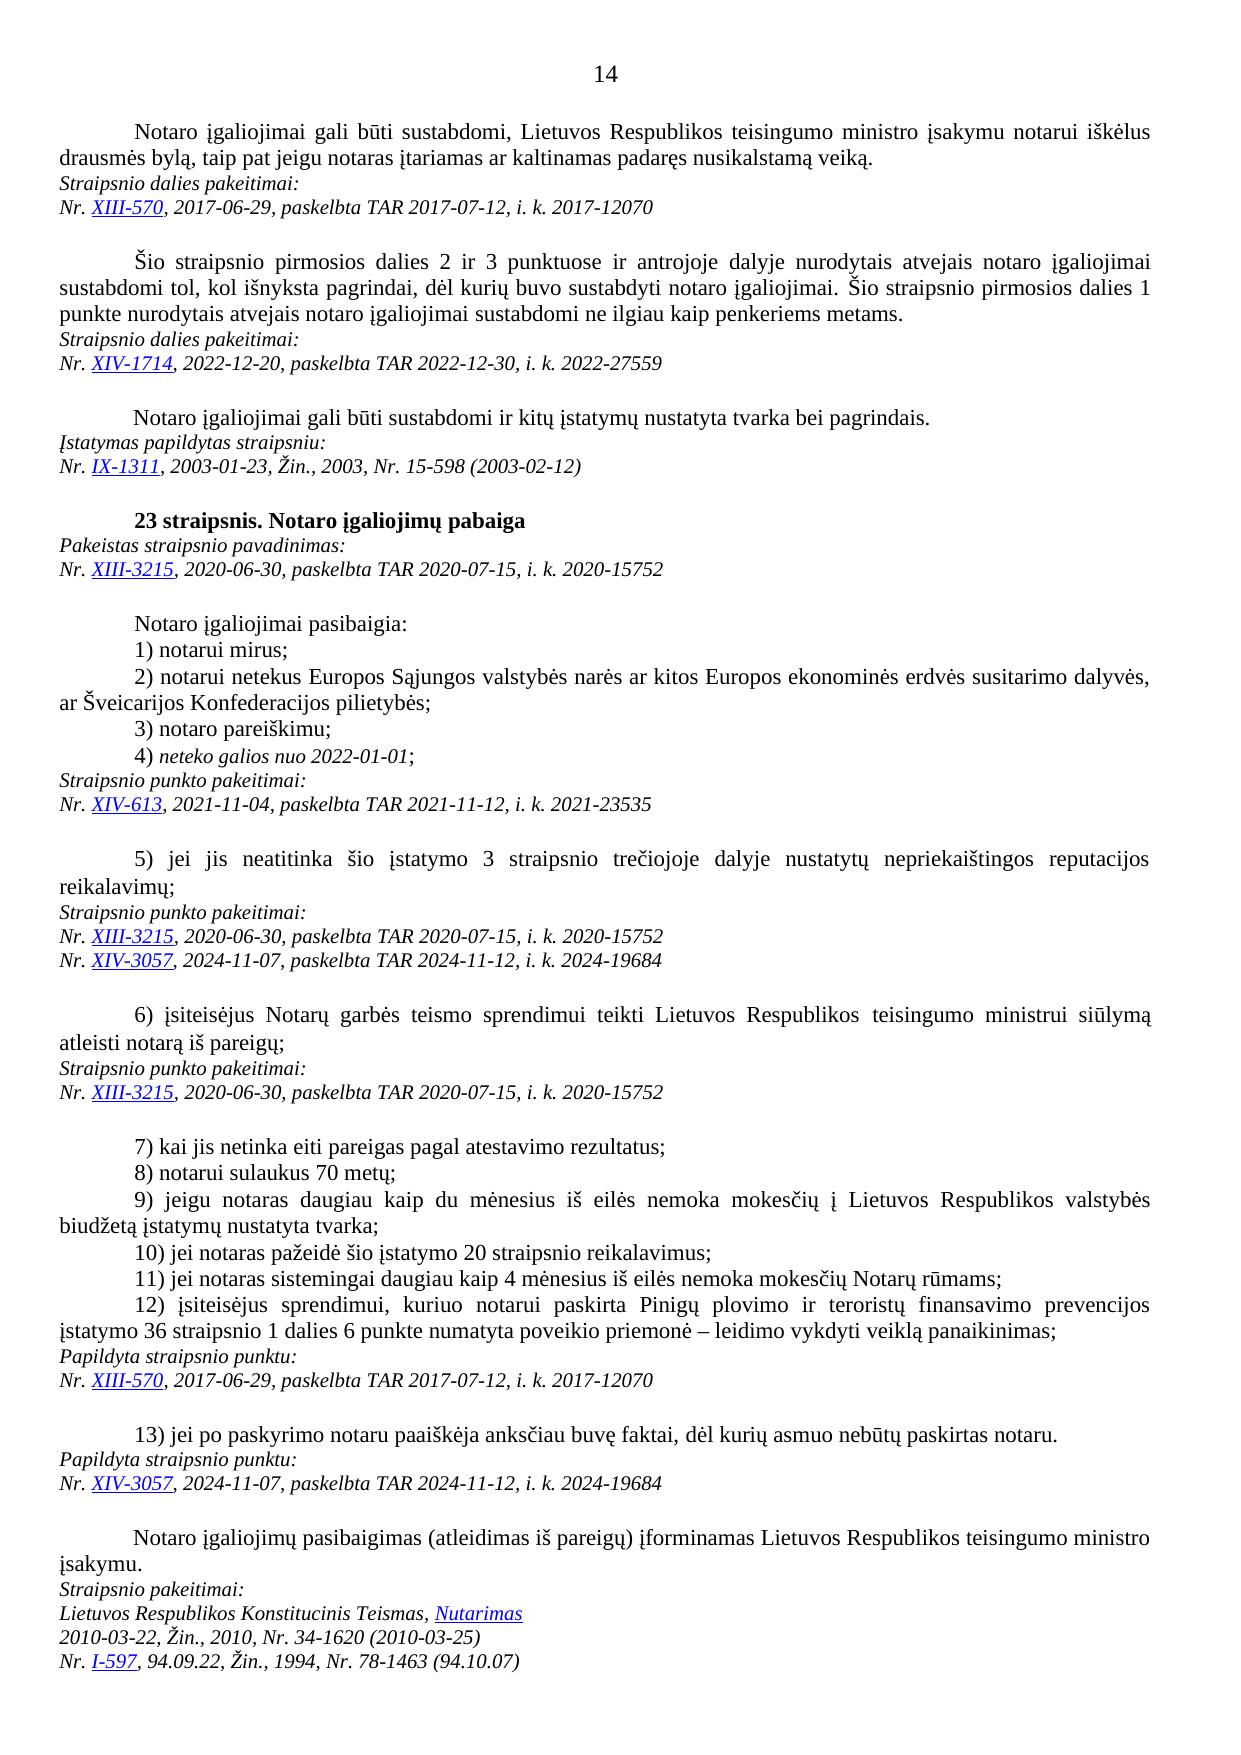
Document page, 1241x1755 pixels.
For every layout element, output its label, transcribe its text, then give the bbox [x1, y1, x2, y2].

text Nr. XIII-3215, 2020-06-30, paskelbta TAR 2020-07-15, i. k. 2020-15752 [59, 924, 1152, 948]
text Nr. IX-1311, 2003-01-23, Žin., 2003, Nr. 15-598 (2003-02-12) [59, 454, 1152, 478]
text Straipsnio dalies pakeitimai: [59, 327, 1152, 351]
text Šio straipsnio pirmosios dalies 2 ir 3 punktuose ir antrojoje dalyje nurodytais atvejais notaro įgaliojimai sustabdomi tol, kol išnyksta pagrindai, dėl kurių buvo sustabdyti notaro įgaliojimai. Šio straipsnio pirmosios dalies 1 punkte nurodytais atvejais notaro įgaliojimai sustabdomi ne ilgiau kaip penkeriems metams. [59, 248, 1152, 327]
text 6) įsiteisėjus Notarų garbės teismo sprendimui teikti Lietuvos Respublikos teisingumo ministrui siūlymą atleisti notarą iš pareigų; [59, 1001, 1152, 1056]
text Notaro įgaliojimai pasibaigia: [59, 610, 1152, 636]
text 4) neteko galios nuo 2022-01-01; [59, 742, 1152, 768]
text Nr. XIII-3215, 2020-06-30, paskelbta TAR 2020-07-15, i. k. 2020-15752 [59, 557, 1152, 581]
text 13) jei po paskyrimo notaru paaiškėja anksčiau buvę faktai, dėl kurių asmuo nebūtų paskirtas notaru. [59, 1421, 1152, 1447]
text Straipsnio punkto pakeitimai: [59, 768, 1152, 792]
text Nr. XIV-3057, 2024-11-07, paskelbta TAR 2024-11-12, i. k. 2024-19684 [59, 948, 1152, 972]
text 7) kai jis netinka eiti pareigas pagal atestavimo rezultatus; [59, 1133, 1152, 1159]
text Papildyta straipsnio punktu: [59, 1344, 1152, 1368]
text 8) notarui sulaukus 70 metų; [59, 1159, 1152, 1186]
text Nr. XIII-570, 2017-06-29, paskelbta TAR 2017-07-12, i. k. 2017-12070 [59, 195, 1152, 219]
text 2010-03-22, Žin., 2010, Nr. 34-1620 (2010-03-25) [59, 1625, 1152, 1649]
text 1) notarui mirus; [59, 636, 1152, 663]
text 2) notarui netekus Europos Sąjungos valstybės narės ar kitos Europos ekonominės erdvės susitarimo dalyvės, ar Šveicarijos Konfederacijos pilietybės; [59, 663, 1152, 716]
text Nr. XIII-570, 2017-06-29, paskelbta TAR 2017-07-12, i. k. 2017-12070 [59, 1368, 1152, 1392]
text 23 straipsnis. Notaro įgaliojimų pabaiga [59, 507, 1152, 533]
text Nr. XIV-1714, 2022-12-20, paskelbta TAR 2022-12-30, i. k. 2022-27559 [59, 351, 1152, 375]
text 3) notaro pareiškimu; [59, 716, 1152, 742]
text Nr. XIV-3057, 2024-11-07, paskelbta TAR 2024-11-12, i. k. 2024-19684 [59, 1471, 1152, 1495]
text 5) jei jis neatitinka šio įstatymo 3 straipsnio trečiojoje dalyje nustatytų nepriekaištingos reputacijos reikalavimų; [59, 845, 1152, 900]
text Straipsnio pakeitimai: [59, 1577, 1152, 1601]
text Pakeistas straipsnio pavadinimas: [59, 533, 1152, 557]
text Nr. I-597, 94.09.22, Žin., 1994, Nr. 78-1463 (94.10.07) [59, 1649, 1152, 1673]
text Straipsnio punkto pakeitimai: [59, 1056, 1152, 1080]
text Straipsnio dalies pakeitimai: [59, 171, 1152, 195]
text 9) jeigu notaras daugiau kaip du mėnesius iš eilės nemoka mokesčių į Lietuvos Respublikos valstybės biudžetą įstatymų nustatyta tvarka; [59, 1186, 1152, 1238]
text Nr. XIV-613, 2021-11-04, paskelbta TAR 2021-11-12, i. k. 2021-23535 [59, 792, 1152, 816]
text Įstatymas papildytas straipsniu: [59, 430, 1152, 454]
text Lietuvos Respublikos Konstitucinis Teismas, Nutarimas [59, 1601, 1152, 1625]
text Papildyta straipsnio punktu: [59, 1447, 1152, 1471]
text Nr. XIII-3215, 2020-06-30, paskelbta TAR 2020-07-15, i. k. 2020-15752 [59, 1080, 1152, 1104]
text 12) įsiteisėjus sprendimui, kuriuo notarui paskirta Pinigų plovimo ir teroristų finansavimo prevencijos įstatymo 36 straipsnio 1 dalies 6 punkte numatyta poveikio priemonė – leidimo vykdyti veiklą panaikinimas; [59, 1291, 1152, 1344]
text Notaro įgaliojimai gali būti sustabdomi, Lietuvos Respublikos teisingumo ministro įsakymu notarui iškėlus drausmės bylą, taip pat jeigu notaras įtariamas ar kaltinamas padaręs nusikalstamą veiką. [59, 118, 1152, 171]
text Straipsnio punkto pakeitimai: [59, 900, 1152, 924]
text 11) jei notaras sistemingai daugiau kaip 4 mėnesius iš eilės nemoka mokesčių Notarų rūmams; [59, 1265, 1152, 1291]
text Notaro įgaliojimai gali būti sustabdomi ir kitų įstatymų nustatyta tvarka bei pagrindais. [59, 404, 1152, 430]
text Notaro įgaliojimų pasibaigimas (atleidimas iš pareigų) įforminamas Lietuvos Respublikos teisingumo ministro įsakymu. [59, 1524, 1152, 1577]
text 10) jei notaras pažeidė šio įstatymo 20 straipsnio reikalavimus; [59, 1238, 1152, 1265]
